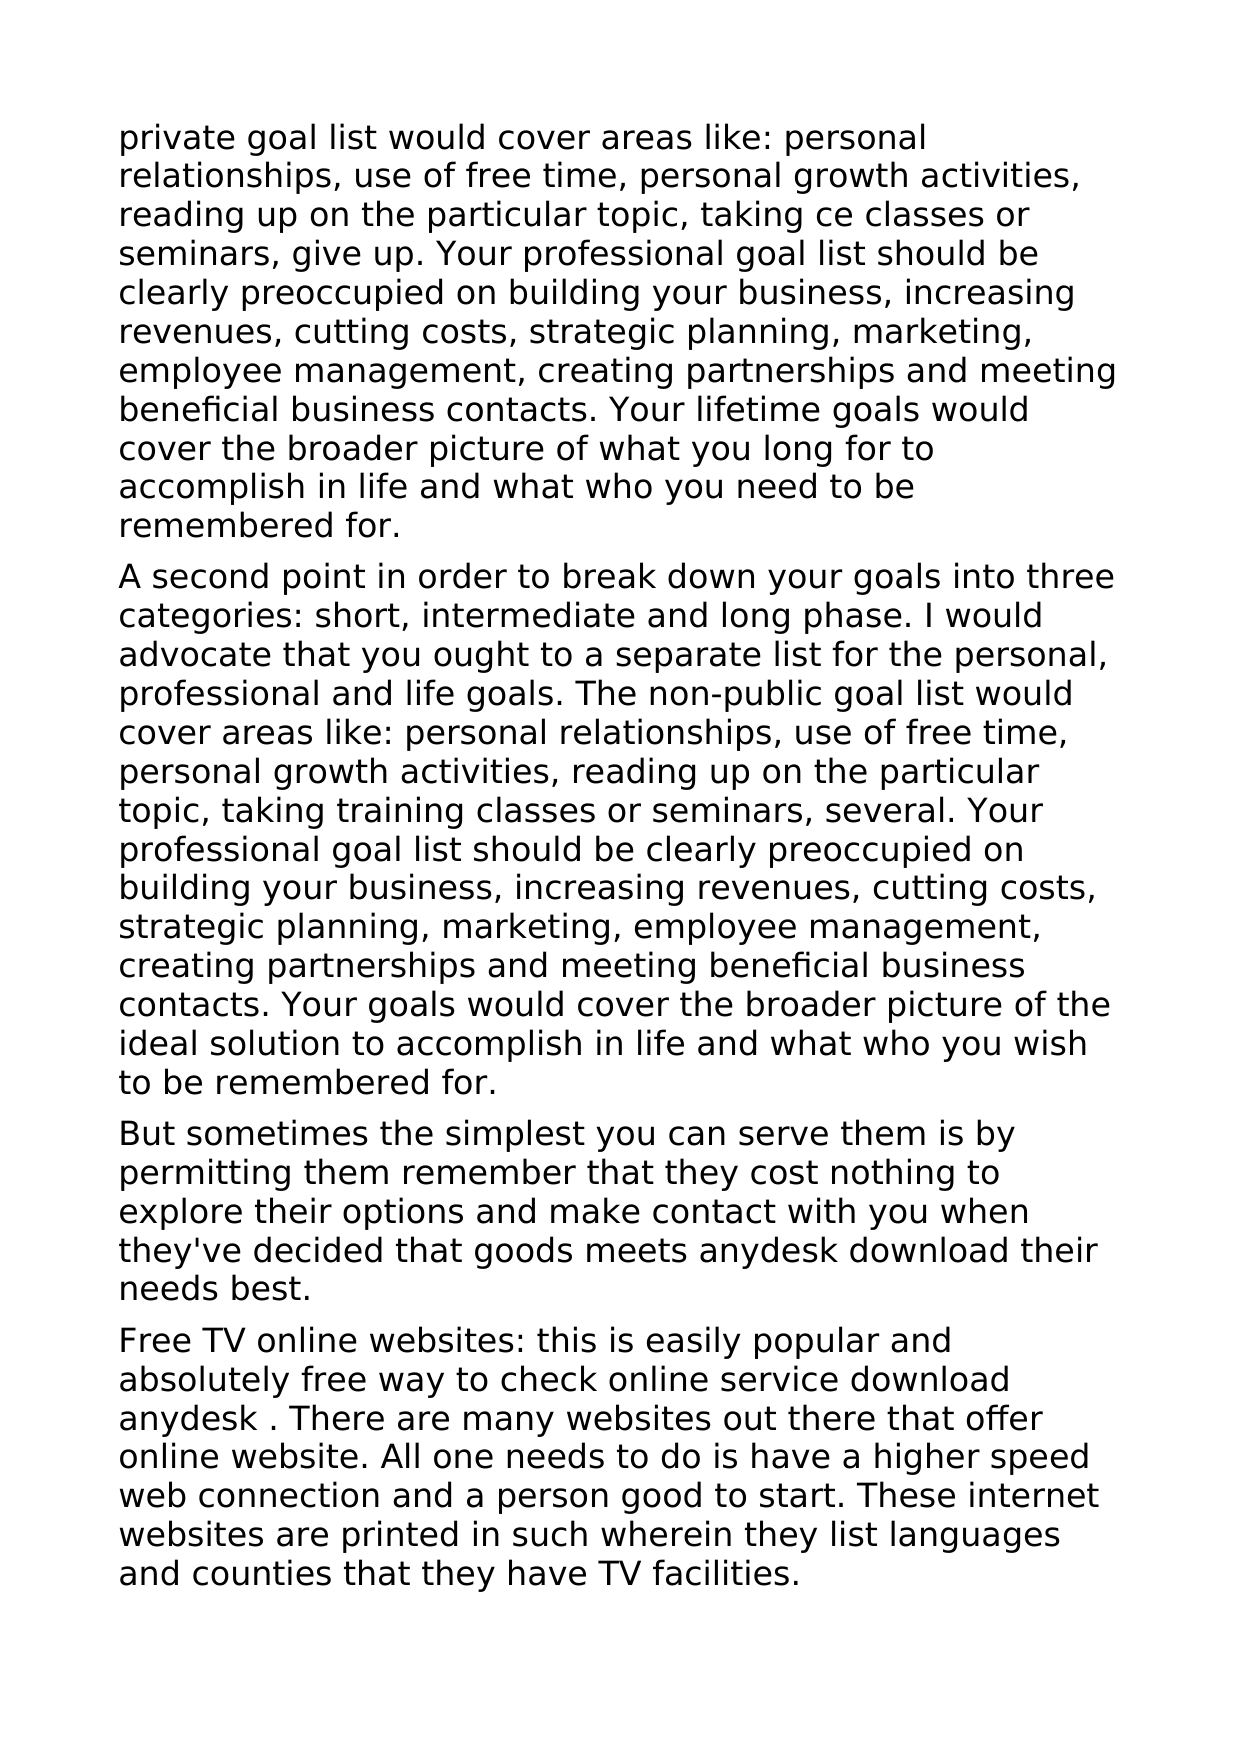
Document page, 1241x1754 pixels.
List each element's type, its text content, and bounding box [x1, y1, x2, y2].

text Free TV online websites: this is easily popular and absolutely free way to check online service download anydesk . There are many websites out there that offer online website. All one needs to do is have a higher speed web connection and a person good to start. These internet websites are printed in such wherein they list languages and counties that they have TV facilities. [118, 1321, 1122, 1593]
text But sometimes the simplest you can serve them is by permitting them remember that they cost nothing to explore their options and make contact with you when they've decided that goods meets anydesk download their needs best. [118, 1114, 1122, 1309]
text A second point in order to break down your goals into three categories: short, intermediate and long phase. I would advocate that you ought to a separate list for the personal, professional and life goals. The non-public goal list would cover areas like: personal relationships, use of free time, personal growth activities, reading up on the particular topic, taking training classes or seminars, several. Your professional goal list should be clearly preoccupied on building your business, increasing revenues, cutting costs, strategic planning, marketing, employee management, creating partnerships and meeting beneficial business contacts. Your goals would cover the broader picture of the ideal solution to accomplish in life and what who you wish to be remembered for. [118, 558, 1122, 1102]
text private goal list would cover areas like: personal relationships, use of free time, personal growth activities, reading up on the particular topic, taking ce classes or seminars, give up. Your professional goal list should be clearly preoccupied on building your business, increasing revenues, cutting costs, strategic planning, marketing, employee management, creating partnerships and meeting beneficial business contacts. Your lifetime goals would cover the broader picture of what you long for to accomplish in life and what who you need to be remembered for. [118, 118, 1122, 546]
